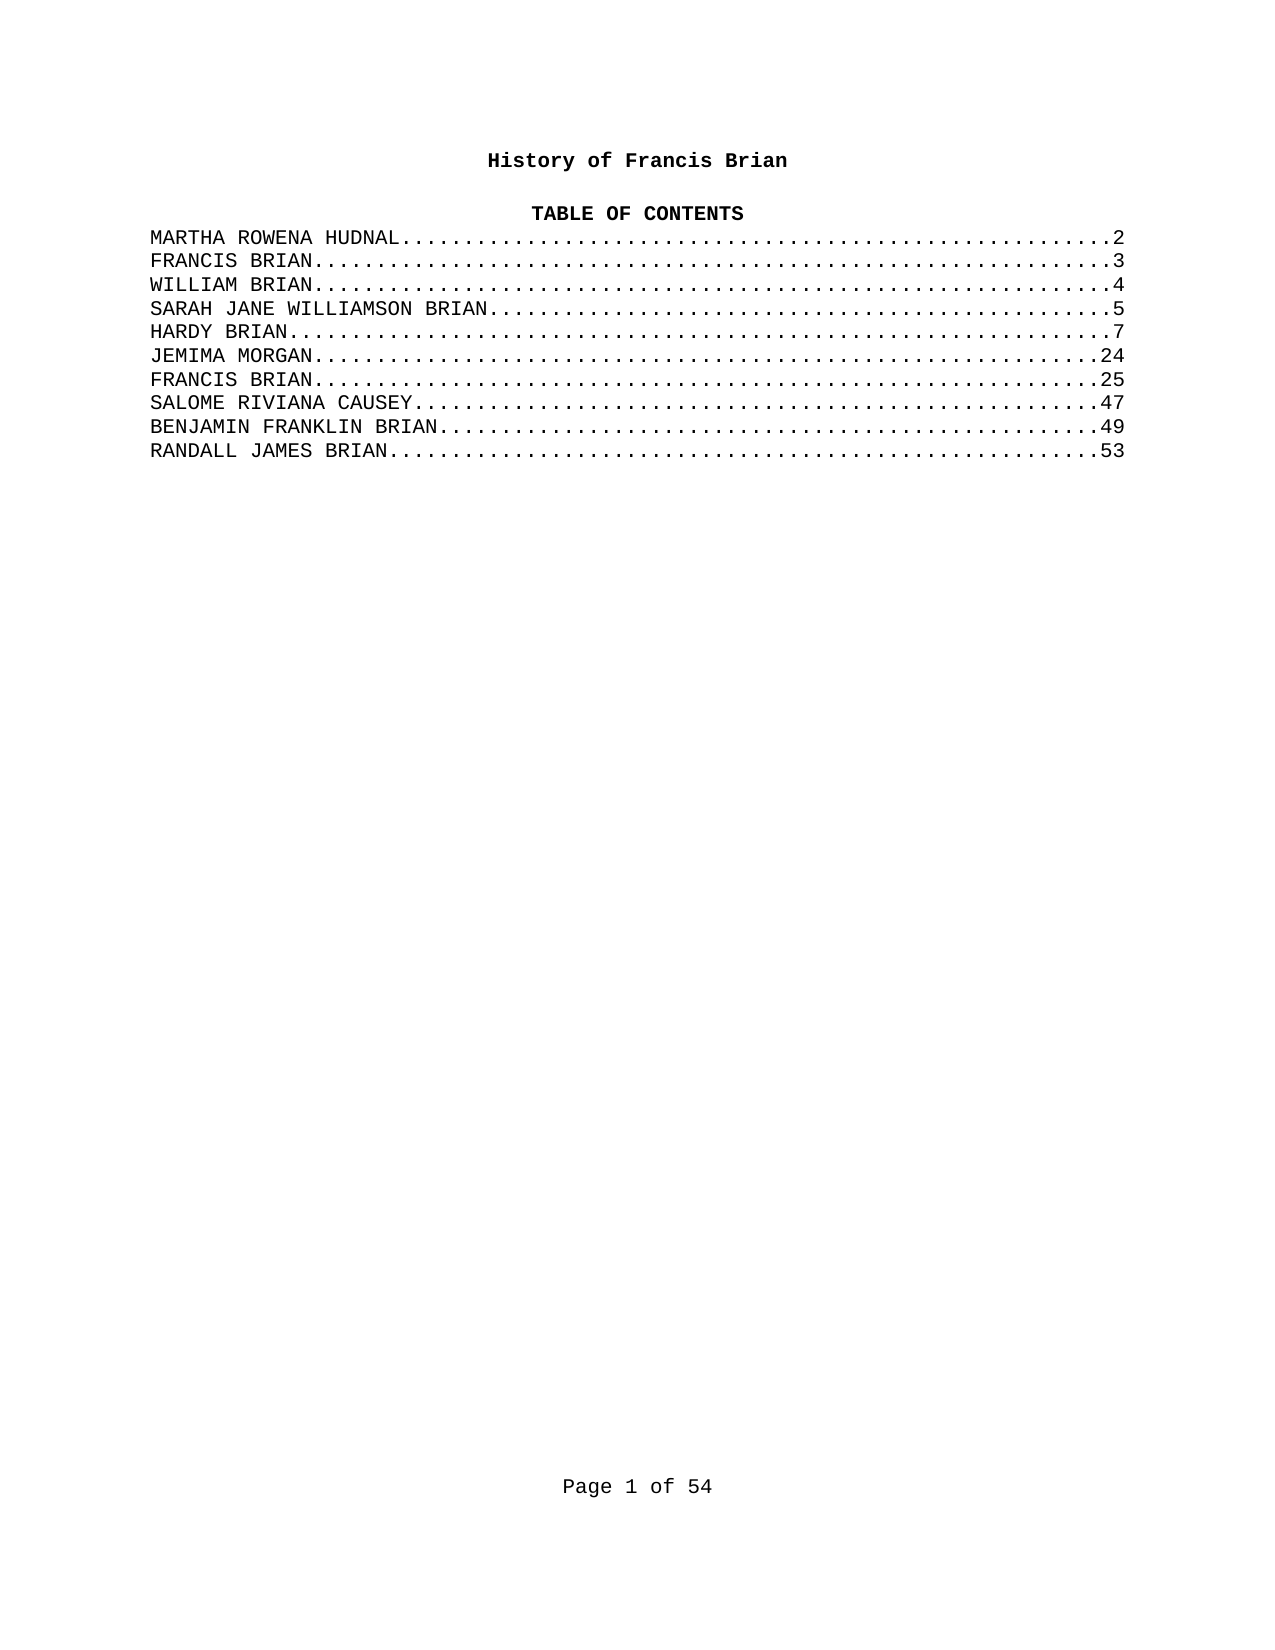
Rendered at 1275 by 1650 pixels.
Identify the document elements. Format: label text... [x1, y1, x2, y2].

text SALOME RIVIANA CAUSEY 47 [150, 392, 1125, 416]
text MARTHA ROWENA HUDNAL 2 [150, 227, 1125, 250]
text BENJAMIN FRANKLIN BRIAN 49 [150, 416, 1125, 439]
text FRANCIS BRIAN 3 [150, 250, 1125, 274]
subtitle Table of Contents [150, 203, 1125, 227]
text HARDY BRIAN 7 [150, 321, 1125, 345]
text FRANCIS BRIAN 25 [150, 369, 1125, 392]
text RANDALL JAMES BRIAN 53 [150, 439, 1125, 463]
text JEMIMA MORGAN 24 [150, 345, 1125, 369]
text WILLIAM BRIAN 4 [150, 274, 1125, 298]
text SARAH JANE WILLIAMSON BRIAN 5 [150, 298, 1125, 321]
